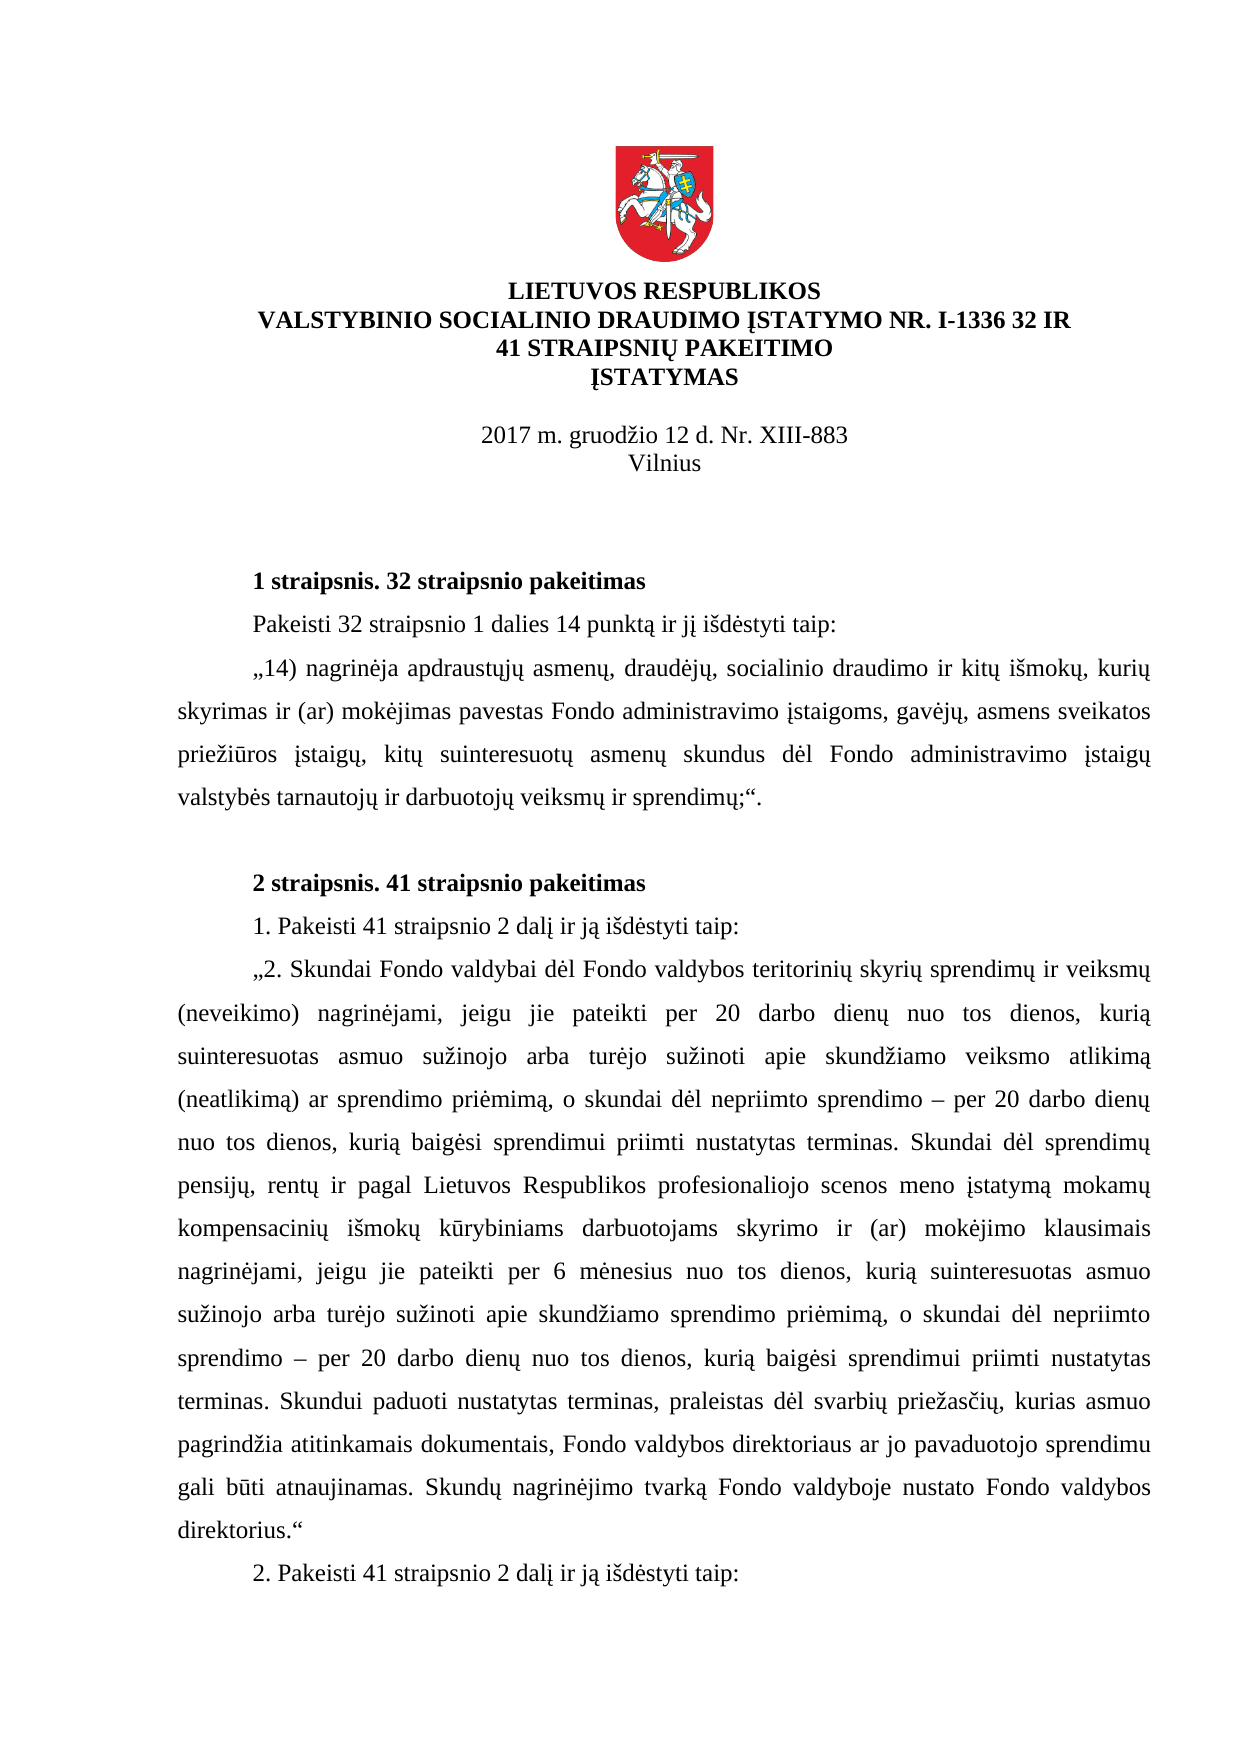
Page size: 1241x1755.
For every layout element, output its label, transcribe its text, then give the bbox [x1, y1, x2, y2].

text VALSTYBINIO SOCIALINIO DRAUDIMO ĮSTATYMO NR. I-1336 32 IR 41 STRAIPSNIŲ PAKEITIMO [177, 305, 1152, 362]
text Vilnius [177, 448, 1152, 477]
text „14) nagrinėja apdraustųjų asmenų, draudėjų, socialinio draudimo ir kitų išmokų, kurių skyrimas ir (ar) mokėjimas pavestas Fondo administravimo įstaigoms, gavėjų, asmens sveikatos priežiūros įstaigų, kitų suinteresuotų asmenų skundus dėl Fondo administravimo įstaigų valstybės tarnautojų ir darbuotojų veiksmų ir sprendimų;“. [177, 653, 1152, 811]
text 1. Pakeisti 41 straipsnio 2 dalį ir ją išdėstyti taip: [177, 911, 1152, 940]
text 2. Pakeisti 41 straipsnio 2 dalį ir ją išdėstyti taip: [177, 1558, 1152, 1587]
text 1 straipsnis. 32 straipsnio pakeitimas [177, 566, 1152, 595]
text 2017 m. gruodžio 12 d. Nr. XIII-883 [177, 420, 1152, 448]
text ĮSTATYMAS [177, 362, 1152, 391]
text „2. Skundai Fondo valdybai dėl Fondo valdybos teritorinių skyrių sprendimų ir veiksmų (neveikimo) nagrinėjami, jeigu jie pateikti per 20 darbo dienų nuo tos dienos, kurią suinteresuotas asmuo sužinojo arba turėjo sužinoti apie skundžiamo veiksmo atlikimą (neatlikimą) ar sprendimo priėmimą, o skundai dėl nepriimto sprendimo – per 20 darbo dienų nuo tos dienos, kurią baigėsi sprendimui priimti nustatytas terminas. Skundai dėl sprendimų pensijų, rentų ir pagal Lietuvos Respublikos profesionaliojo scenos meno įstatymą mokamų kompensacinių išmokų kūrybiniams darbuotojams skyrimo ir (ar) mokėjimo klausimais nagrinėjami, jeigu jie pateikti per 6 mėnesius nuo tos dienos, kurią suinteresuotas asmuo sužinojo arba turėjo sužinoti apie skundžiamo sprendimo priėmimą, o skundai dėl nepriimto sprendimo – per 20 darbo dienų nuo tos dienos, kurią baigėsi sprendimui priimti nustatytas terminas. Skundui paduoti nustatytas terminas, praleistas dėl svarbių priežasčių, kurias asmuo pagrindžia atitinkamais dokumentais, Fondo valdybos direktoriaus ar jo pavaduotojo sprendimu gali būti atnaujinamas. Skundų nagrinėjimo tvarką Fondo valdyboje nustato Fondo valdybos direktorius.“ [177, 954, 1152, 1544]
text LIETUVOS RESPUBLIKOS [177, 276, 1152, 305]
text Pakeisti 32 straipsnio 1 dalies 14 punktą ir jį išdėstyti taip: [177, 609, 1152, 638]
text 2 straipsnis. 41 straipsnio pakeitimas [177, 868, 1152, 897]
